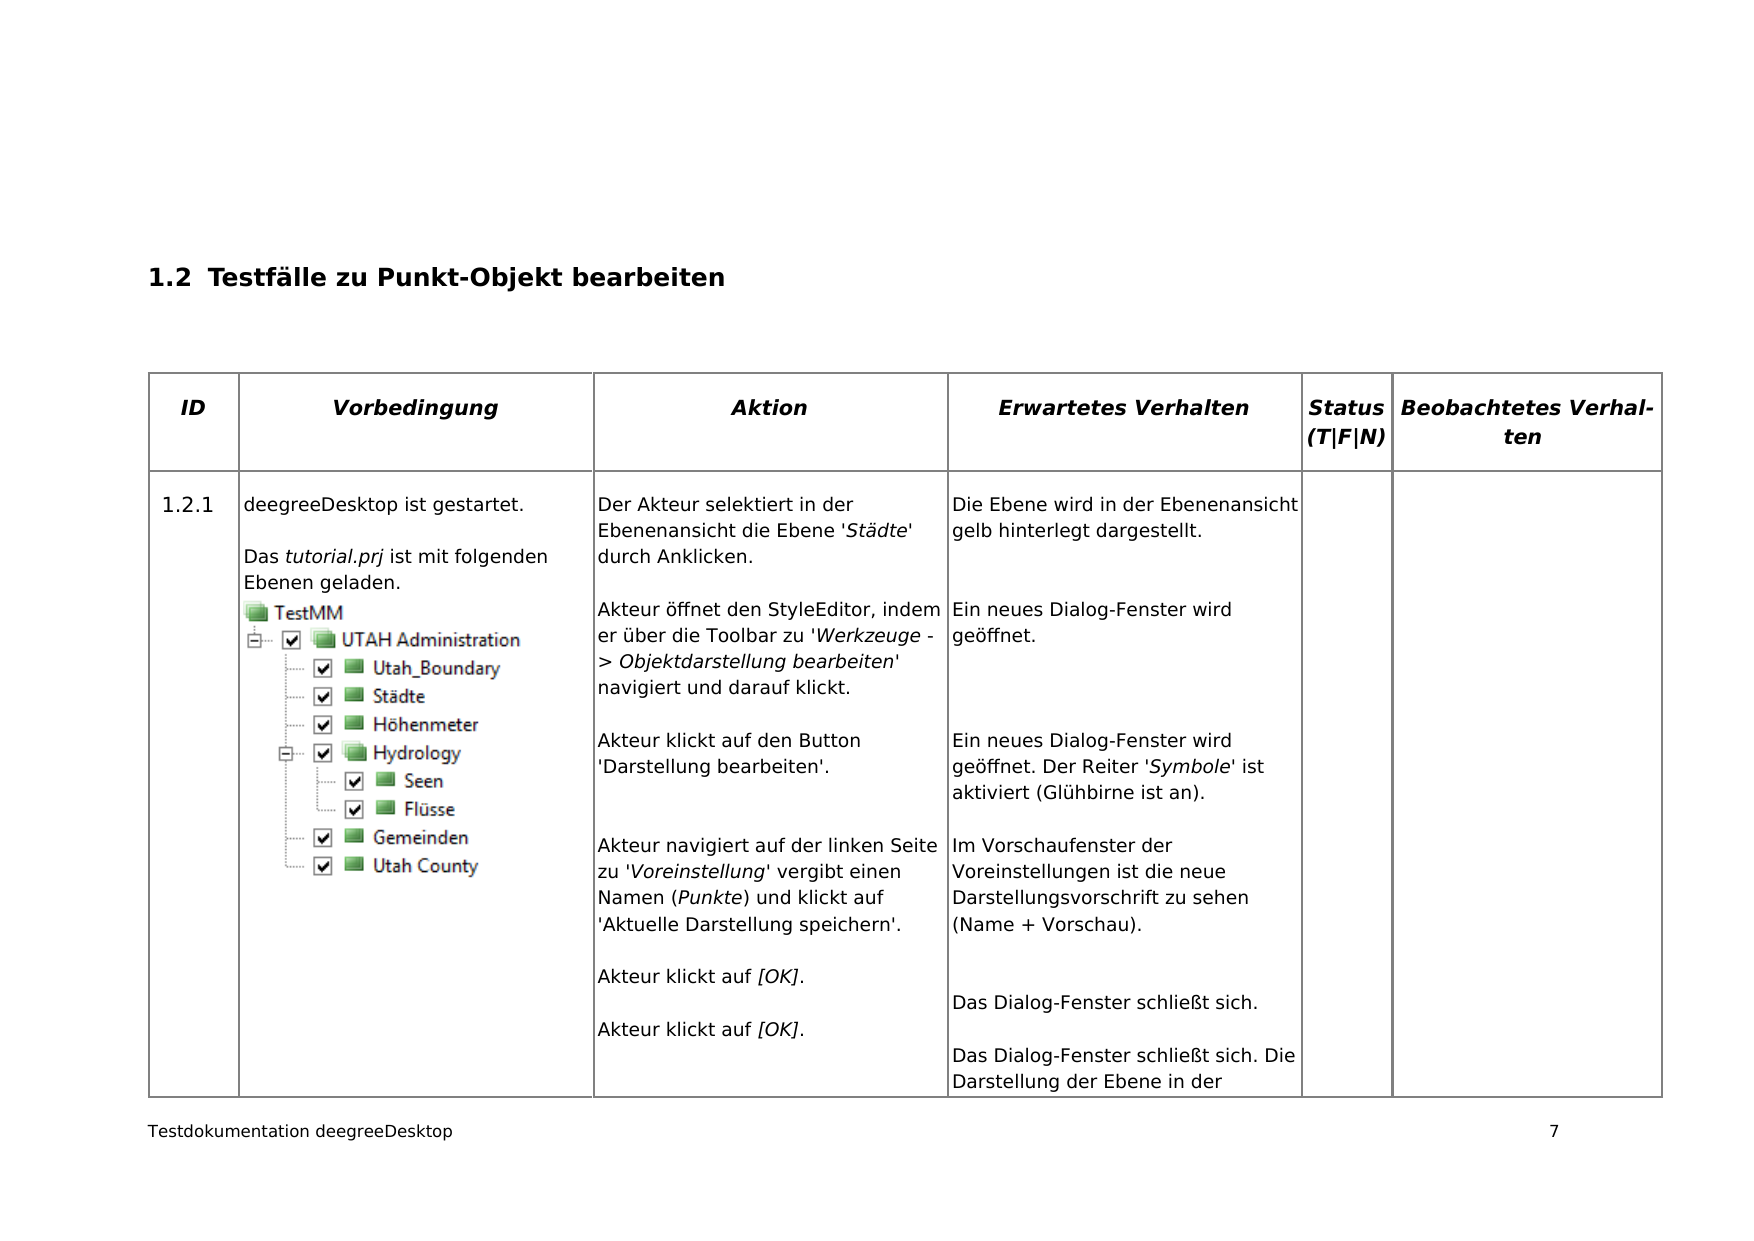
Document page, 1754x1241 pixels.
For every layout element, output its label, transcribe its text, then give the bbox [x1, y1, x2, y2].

table_header Vorbedingung [240, 374, 592, 470]
table_cell Der Akteur selektiert in der Ebenenansicht die Ebene 'Städte' durch Anklicken. Akteur öffnet den StyleEditor, indem er über die Toolbar zu 'Werkzeuge -> Objektdarstellung bearbeiten' navigiert und darauf klickt. Akteur klickt auf den Button 'Darstellung bearbeiten'. Akteur navigiert auf der linken Seite zu 'Voreinstellung' vergibt einen Namen (Punkte) und klickt auf 'Aktuelle Darstellung speichern'. Akteur klickt auf [OK]. Akteur klickt auf [OK]. [595, 472, 947, 1096]
table_header ID [150, 374, 238, 470]
subtitle Testfälle zu Punkt-Objekt bearbeiten [148, 263, 1606, 292]
table_cell [1303, 472, 1391, 1096]
table_header Aktion [595, 374, 947, 470]
table_cell [1394, 472, 1661, 1096]
table_cell Die Ebene wird in der Ebenenansicht gelb hinterlegt dargestellt. Ein neues Dialog-Fenster wird geöffnet. Ein neues Dialog-Fenster wird geöffnet. Der Reiter 'Symbole' ist aktiviert (Glühbirne ist an). Im Vorschaufenster der Voreinstellungen ist die neue Darstellungsvorschrift zu sehen (Name + Vorschau). Das Dialog-Fenster schließt sich. Das Dialog-Fenster schließt sich. Die Darstellung der Ebene in der [949, 472, 1301, 1096]
table_header Erwartetes Verhalten [949, 374, 1301, 470]
picture [243, 598, 527, 882]
table_cell deegreeDesktop ist gestartet. Das tutorial.prj ist mit folgenden Ebenen geladen. [240, 472, 592, 1096]
table_cell [150, 472, 238, 1096]
table_header Beobachtetes Verhal­ten [1394, 374, 1661, 470]
table_header Status (T|F|N) [1303, 374, 1391, 470]
